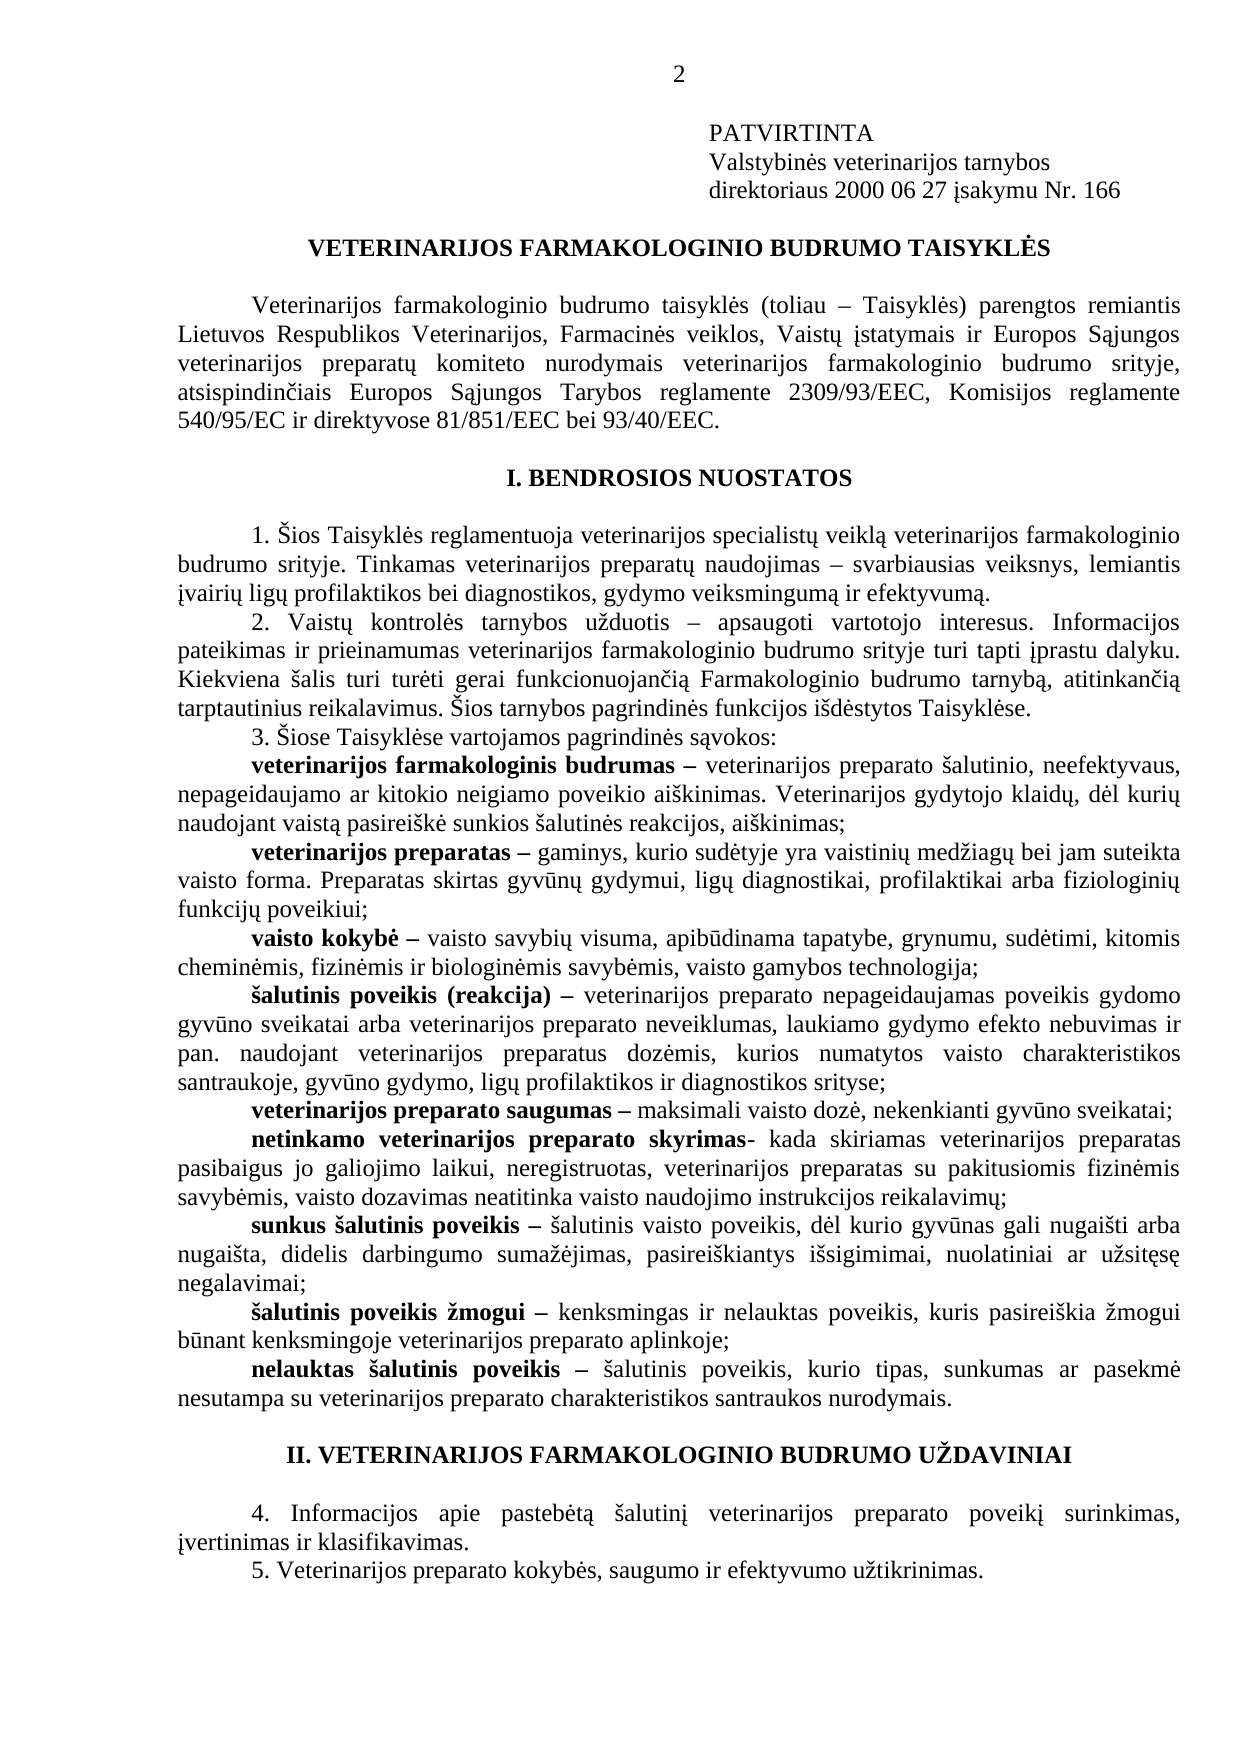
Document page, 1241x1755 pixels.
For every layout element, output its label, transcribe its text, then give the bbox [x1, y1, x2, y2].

text nelauktas šalutinis poveikis – šalutinis poveikis, kurio tipas, sunkumas ar pasekmė nesutampa su veterinarijos preparato charakteristikos santraukos nurodymais. [177, 1354, 1181, 1412]
text šalutinis poveikis (reakcija) – veterinarijos preparato nepageidaujamas poveikis gydomo gyvūno sveikatai arba veterinarijos preparato neveiklumas, laukiamo gydymo efekto nebuvimas ir pan. naudojant veterinarijos preparatus dozėmis, kurios numatytos vaisto charakteristikos santraukoje, gyvūno gydymo, ligų profilaktikos ir diagnostikos srityse; [177, 981, 1181, 1096]
text šalutinis poveikis žmogui – kenksmingas ir nelauktas poveikis, kuris pasireiškia žmogui būnant kenksmingoje veterinarijos preparato aplinkoje; [177, 1297, 1181, 1354]
text veterinarijos preparato saugumas – maksimali vaisto dozė, nekenkianti gyvūno sveikatai; [177, 1096, 1181, 1124]
text 1. Šios Taisyklės reglamentuoja veterinarijos specialistų veiklą veterinarijos farmakologinio budrumo srityje. Tinkamas veterinarijos preparatų naudojimas – svarbiausias veiksnys, lemiantis įvairių ligų profilaktikos bei diagnostikos, gydymo veiksmingumą ir efektyvumą. [177, 521, 1181, 607]
text 5. Veterinarijos preparato kokybės, saugumo ir efektyvumo užtikrinimas. [177, 1556, 1181, 1584]
text Valstybinės veterinarijos tarnybos [177, 147, 1181, 176]
text direktoriaus 2000 06 27 įsakymu Nr. 166 [177, 176, 1181, 204]
text veterinarijos preparatas – gaminys, kurio sudėtyje yra vaistinių medžiagų bei jam suteikta vaisto forma. Preparatas skirtas gyvūnų gydymui, ligų diagnostikai, profilaktikai arba fiziologinių funkcijų poveikiui; [177, 837, 1181, 923]
text VETERINARIJOS FARMAKOLOGINIO BUDRUMO TAISYKLĖS [177, 233, 1181, 262]
text 3. Šiose Taisyklėse vartojamos pagrindinės sąvokos: [177, 722, 1181, 751]
text I. BENDROSIOS NUOSTATOS [177, 463, 1181, 492]
text sunkus šalutinis poveikis – šalutinis vaisto poveikis, dėl kurio gyvūnas gali nugaišti arba nugaišta, didelis darbingumo sumažėjimas, pasireiškiantys išsigimimai, nuolatiniai ar užsitęsę negalavimai; [177, 1211, 1181, 1297]
text netinkamo veterinarijos preparato skyrimas- kada skiriamas veterinarijos preparatas pasibaigus jo galiojimo laikui, neregistruotas, veterinarijos preparatas su pakitusiomis fizinėmis savybėmis, vaisto dozavimas neatitinka vaisto naudojimo instrukcijos reikalavimų; [177, 1124, 1181, 1211]
text Veterinarijos farmakologinio budrumo taisyklės (toliau – Taisyklės) parengtos remiantis Lietuvos Respublikos Veterinarijos, Farmacinės veiklos, Vaistų įstatymais ir Europos Sąjungos veterinarijos preparatų komiteto nurodymais veterinarijos farmakologinio budrumo srityje, atsispindinčiais Europos Sąjungos Tarybos reglamente 2309/93/EEC, Komisijos reglamente 540/95/EC ir direktyvose 81/851/EEC bei 93/40/EEC. [177, 291, 1181, 434]
text 4. Informacijos apie pastebėtą šalutinį veterinarijos preparato poveikį surinkimas, įvertinimas ir klasifikavimas. [177, 1498, 1181, 1556]
text II. VETERINARIJOS FARMAKOLOGINIO BUDRUMO UŽDAVINIAI [177, 1441, 1181, 1469]
text PATVIRTINTA [177, 118, 1181, 147]
text vaisto kokybė – vaisto savybių visuma, apibūdinama tapatybe, grynumu, sudėtimi, kitomis cheminėmis, fizinėmis ir biologinėmis savybėmis, vaisto gamybos technologija; [177, 923, 1181, 981]
text 2. Vaistų kontrolės tarnybos užduotis – apsaugoti vartotojo interesus. Informacijos pateikimas ir prieinamumas veterinarijos farmakologinio budrumo srityje turi tapti įprastu dalyku. Kiekviena šalis turi turėti gerai funkcionuojančią Farmakologinio budrumo tarnybą, atitinkančią tarptautinius reikalavimus. Šios tarnybos pagrindinės funkcijos išdėstytos Taisyklėse. [177, 607, 1181, 722]
text veterinarijos farmakologinis budrumas – veterinarijos preparato šalutinio, neefektyvaus, nepageidaujamo ar kitokio neigiamo poveikio aiškinimas. Veterinarijos gydytojo klaidų, dėl kurių naudojant vaistą pasireiškė sunkios šalutinės reakcijos, aiškinimas; [177, 751, 1181, 837]
